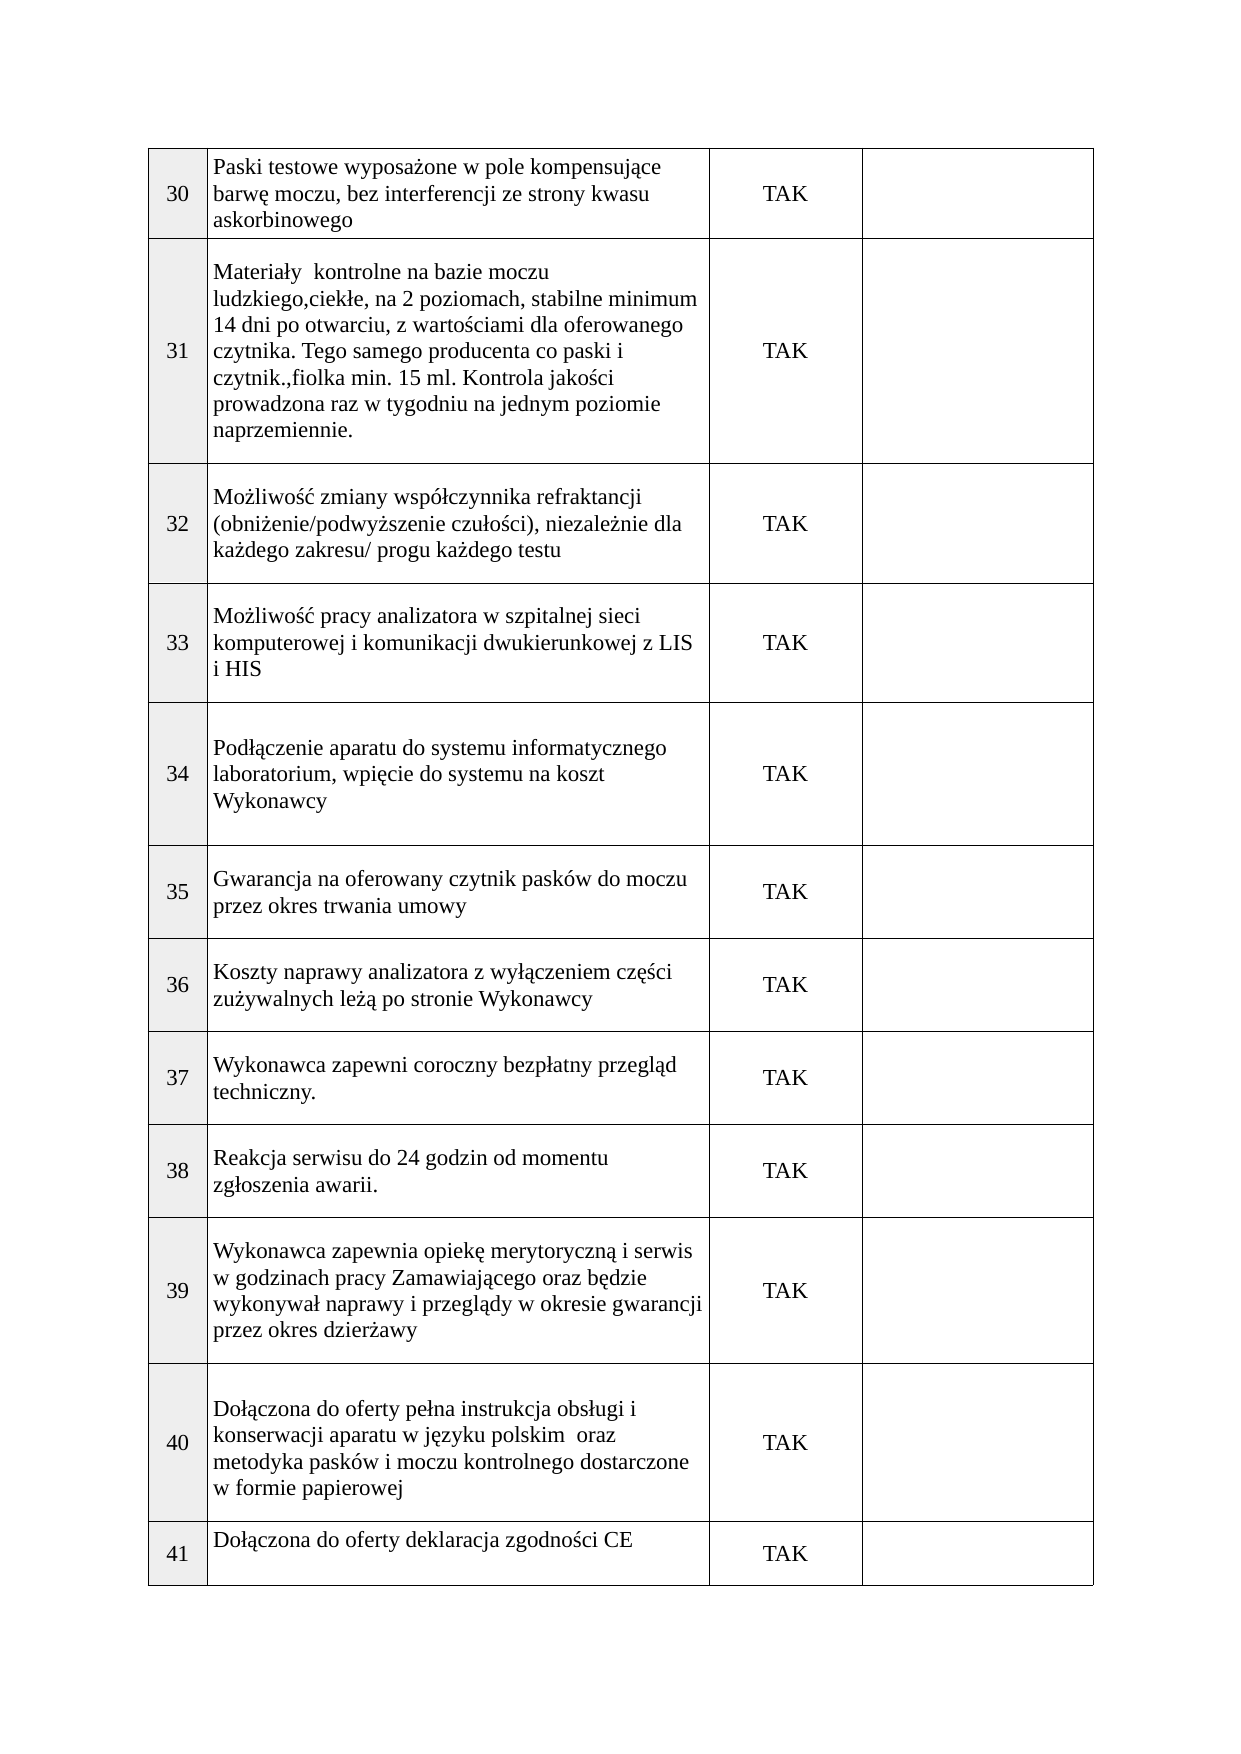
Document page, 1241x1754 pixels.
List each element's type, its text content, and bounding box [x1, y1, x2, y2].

table_cell 33 [149, 584, 207, 702]
table_cell [863, 1218, 1093, 1363]
table_cell TAK [710, 939, 862, 1031]
table_cell TAK [710, 1032, 862, 1124]
table_cell 38 [149, 1125, 207, 1217]
table_cell 32 [149, 464, 207, 582]
table_cell [863, 846, 1093, 938]
table_cell [863, 149, 1093, 238]
table_cell 35 [149, 846, 207, 938]
table_cell Materiały kontrolne na bazie moczu ludzkiego,ciekłe, na 2 poziomach, stabilne minimum 14 dni po otwarciu, z wartościami dla oferowanego czytnika. Tego samego producenta co paski i czytnik.,fiolka min. 15 ml. Kontrola jakości prowadzona raz w tygodniu na jednym poziomie naprzemiennie. [208, 239, 709, 463]
table_cell Reakcja serwisu do 24 godzin od momentu zgłoszenia awarii. [208, 1125, 709, 1217]
table_cell TAK [710, 703, 862, 845]
table_cell TAK [710, 584, 862, 702]
table_cell 36 [149, 939, 207, 1031]
table_cell Możliwość zmiany współczynnika refraktancji (obniżenie/podwyższenie czułości), niezależnie dla każdego zakresu/ progu każdego testu [208, 464, 709, 582]
table_cell [863, 1364, 1093, 1521]
table_cell [863, 464, 1093, 582]
table_cell [863, 1125, 1093, 1217]
table_cell Paski testowe wyposażone w pole kompensujące barwę moczu, bez interferencji ze strony kwasu askorbinowego [208, 149, 709, 238]
table_cell 40 [149, 1364, 207, 1521]
table_cell TAK [710, 149, 862, 238]
table_cell [863, 1522, 1093, 1585]
table_cell TAK [710, 239, 862, 463]
table_cell 34 [149, 703, 207, 845]
table_cell TAK [710, 1522, 862, 1585]
table_cell Wykonawca zapewnia opiekę merytoryczną i serwis w godzinach pracy Zamawiającego oraz będzie wykonywał naprawy i przeglądy w okresie gwarancji przez okres dzierżawy [208, 1218, 709, 1363]
table_cell 30 [149, 149, 207, 238]
table_cell TAK [710, 464, 862, 582]
table_cell Możliwość pracy analizatora w szpitalnej sieci komputerowej i komunikacji dwukierunkowej z LIS i HIS [208, 584, 709, 702]
table_cell TAK [710, 846, 862, 938]
table_cell 39 [149, 1218, 207, 1363]
table_cell 41 [149, 1522, 207, 1585]
table_cell Podłączenie aparatu do systemu informatycznego laboratorium, wpięcie do systemu na koszt Wykonawcy [208, 703, 709, 845]
table_cell Koszty naprawy analizatora z wyłączeniem części zużywalnych leżą po stronie Wykonawcy [208, 939, 709, 1031]
table_cell Dołączona do oferty deklaracja zgodności CE [208, 1522, 709, 1585]
table_cell [863, 939, 1093, 1031]
table_cell [863, 584, 1093, 702]
table_cell TAK [710, 1125, 862, 1217]
table_cell Dołączona do oferty pełna instrukcja obsługi i konserwacji aparatu w języku polskim oraz metodyka pasków i moczu kontrolnego dostarczone w formie papierowej [208, 1364, 709, 1521]
table_cell Wykonawca zapewni coroczny bezpłatny przegląd techniczny. [208, 1032, 709, 1124]
table_cell 31 [149, 239, 207, 463]
table_cell TAK [710, 1364, 862, 1521]
table_cell [863, 703, 1093, 845]
table_cell [863, 239, 1093, 463]
table_cell 37 [149, 1032, 207, 1124]
table_cell TAK [710, 1218, 862, 1363]
table_cell [863, 1032, 1093, 1124]
table_cell Gwarancja na oferowany czytnik pasków do moczu przez okres trwania umowy [208, 846, 709, 938]
